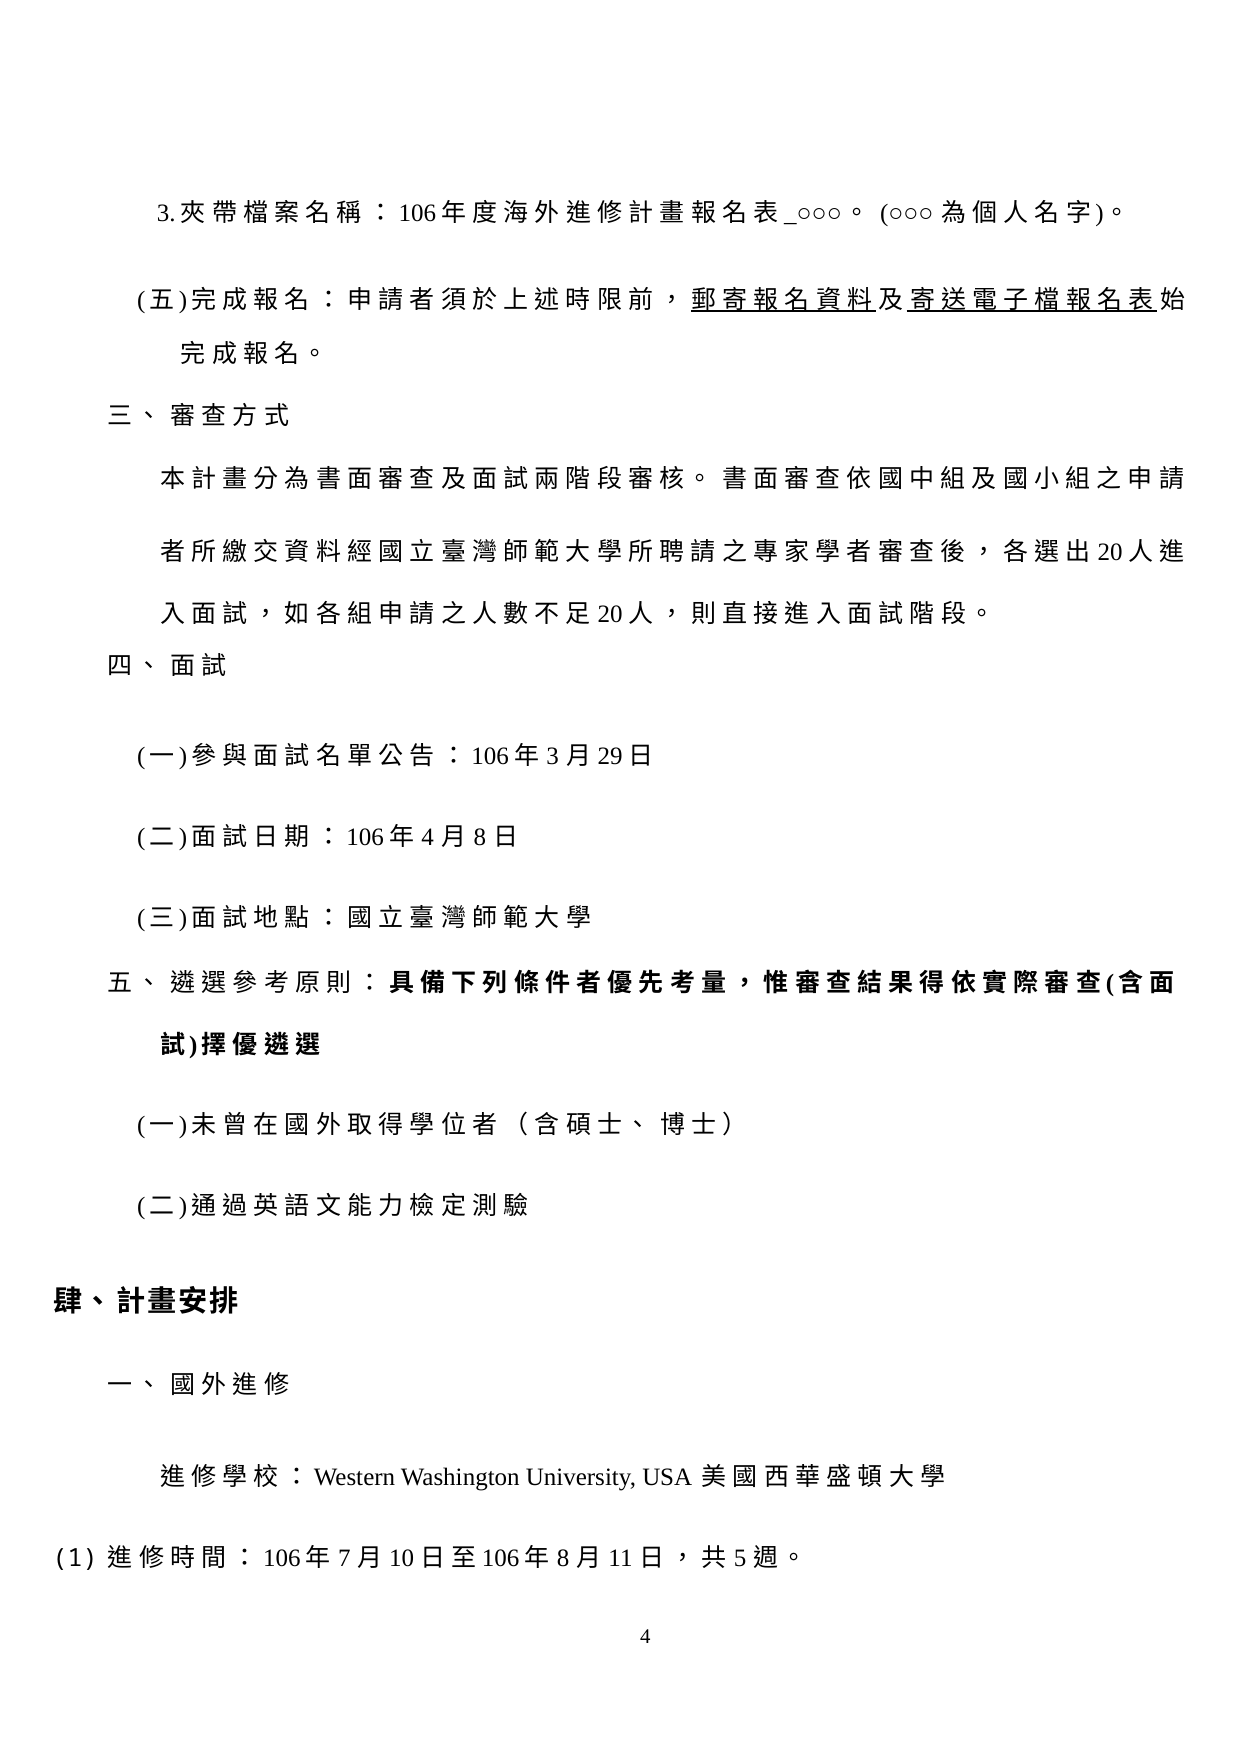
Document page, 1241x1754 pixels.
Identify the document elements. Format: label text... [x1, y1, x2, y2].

text 三、審查方式 [97, 372, 1188, 434]
text 五、遴選參考原則：具備下列條件者優先考量，惟審查結果得依實際審查(含面試)擇優遴選 [97, 928, 1188, 1053]
list 計畫安排 [17, 1216, 1188, 1341]
text (一)參與面試名單公告：106年3月29日 [126, 703, 1188, 766]
text 本計畫分為書面審查及面試兩階段審核。書面審查依國中組及國小組之申請者所繳交資料經國立臺灣師範大學所聘請之專家學者審查後，各選出20人進入面試，如各組申請之人數不足20人，則直接進入面試階段。 [147, 434, 1188, 622]
list 進修時間：106年7月10日至106年8月11日，共5週。 [0, 1503, 1188, 1566]
text (二)面試日期：106年4月8日 [126, 784, 1188, 847]
text (五)完成報名：申請者須於上述時限前，郵寄報名資料及寄送電子檔報名表始完成報名。 [126, 247, 1188, 372]
text 四、面試 [97, 622, 1188, 684]
text (二)通過英語文能力檢定測驗 [126, 1153, 1188, 1216]
text 一、國外進修 [97, 1341, 1188, 1403]
list 夾帶檔案名稱：106年度海外進修計畫報名表_○○○。(○○○為個人名字)。 [156, 158, 1188, 221]
text 進修學校：Western Washington University, USA 美國西華盛頓大學 [156, 1422, 1188, 1484]
text (三)面試地點：國立臺灣師範大學 [126, 866, 1188, 928]
text (一)未曾在國外取得學位者（含碩士、博士） [126, 1072, 1188, 1134]
